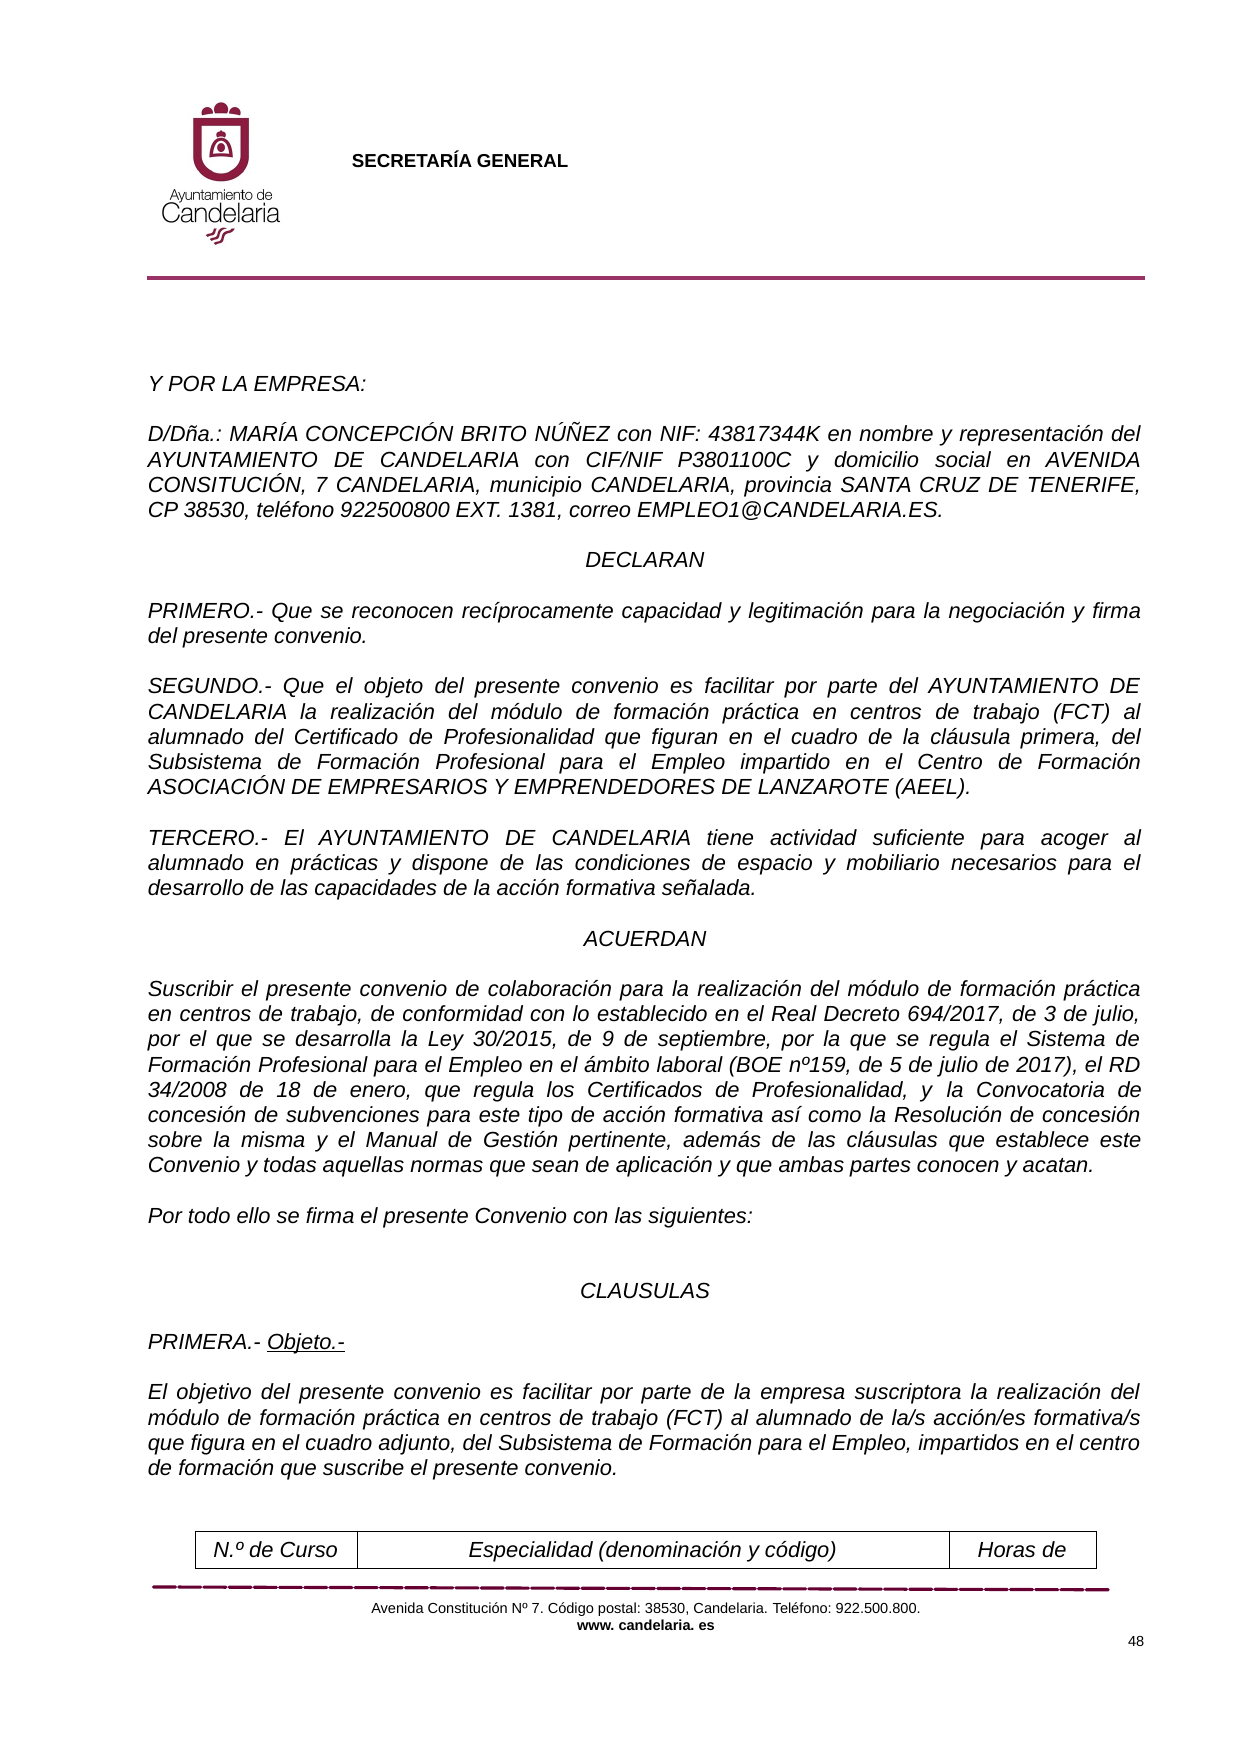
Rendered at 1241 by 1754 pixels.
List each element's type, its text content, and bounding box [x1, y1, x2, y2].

text SEGUNDO.- Que el objeto del presente convenio es facilitar por parte del AYUNTAMIENTO DE CANDELARIA la realización del módulo de formación práctica en centros de trabajo (FCT) al alumnado del Certificado de Profesionalidad que figuran en el cuadro de la cláusula primera, del Subsistema de Formación Profesional para el Empleo impartido en el Centro de Formación ASOCIACIÓN DE EMPRESARIOS Y EMPRENDEDORES DE LANZAROTE (AEEL). [148, 673, 1144, 799]
text Y POR LA EMPRESA: [148, 371, 1144, 396]
text TERCERO.- El AYUNTAMIENTO DE CANDELARIA tiene actividad suficiente para acoger al alumnado en prácticas y dispone de las condiciones de espacio y mobiliario necesarios para el desarrollo de las capacidades de la acción formativa señalada. [148, 825, 1144, 900]
text D/Dña.: MARÍA CONCEPCIÓN BRITO NÚÑEZ con NIF: 43817344K en nombre y representación del AYUNTAMIENTO DE CANDELARIA con CIF/NIF P3801100C y domicilio social en AVENIDA CONSITUCIÓN, 7 CANDELARIA, municipio CANDELARIA, provincia SANTA CRUZ DE TENERIFE, CP 38530, teléfono 922500800 EXT. 1381, correo EMPLEO1@CANDELARIA.ES. [148, 421, 1144, 522]
text PRIMERO.- Que se reconocen recíprocamente capacidad y legitimación para la negociación y firma del presente convenio. [148, 598, 1144, 648]
table_header Horas de [950, 1532, 1096, 1568]
text PRIMERA.- Objeto.- [148, 1329, 1144, 1354]
text Por todo ello se firma el presente Convenio con las siguientes: [148, 1203, 1144, 1228]
text ACUERDAN [148, 926, 1144, 951]
text Suscribir el presente convenio de colaboración para la realización del módulo de formación práctica en centros de trabajo, de conformidad con lo establecido en el Real Decreto 694/2017, de 3 de julio, por el que se desarrolla la Ley 30/2015, de 9 de septiembre, por la que se regula el Sistema de Formación Profesional para el Empleo en el ámbito laboral (BOE nº159, de 5 de julio de 2017), el RD 34/2008 de 18 de enero, que regula los Certificados de Profesionalidad, y la Convocatoria de concesión de subvenciones para este tipo de acción formativa así como la Resolución de concesión sobre la misma y el Manual de Gestión pertinente, además de las cláusulas que establece este Convenio y todas aquellas normas que sean de aplicación y que ambas partes conocen y acatan. [148, 976, 1144, 1178]
text El objetivo del presente convenio es facilitar por parte de la empresa suscriptora la realización del módulo de formación práctica en centros de trabajo (FCT) al alumnado de la/s acción/es formativa/s que figura en el cuadro adjunto, del Subsistema de Formación para el Empleo, impartidos en el centro de formación que suscribe el presente convenio. [148, 1379, 1144, 1480]
text DECLARAN [148, 547, 1144, 573]
table_header Especialidad (denominación y código) [358, 1532, 949, 1568]
table_header N.º de Curso [196, 1532, 357, 1568]
text CLAUSULAS [148, 1278, 1144, 1304]
